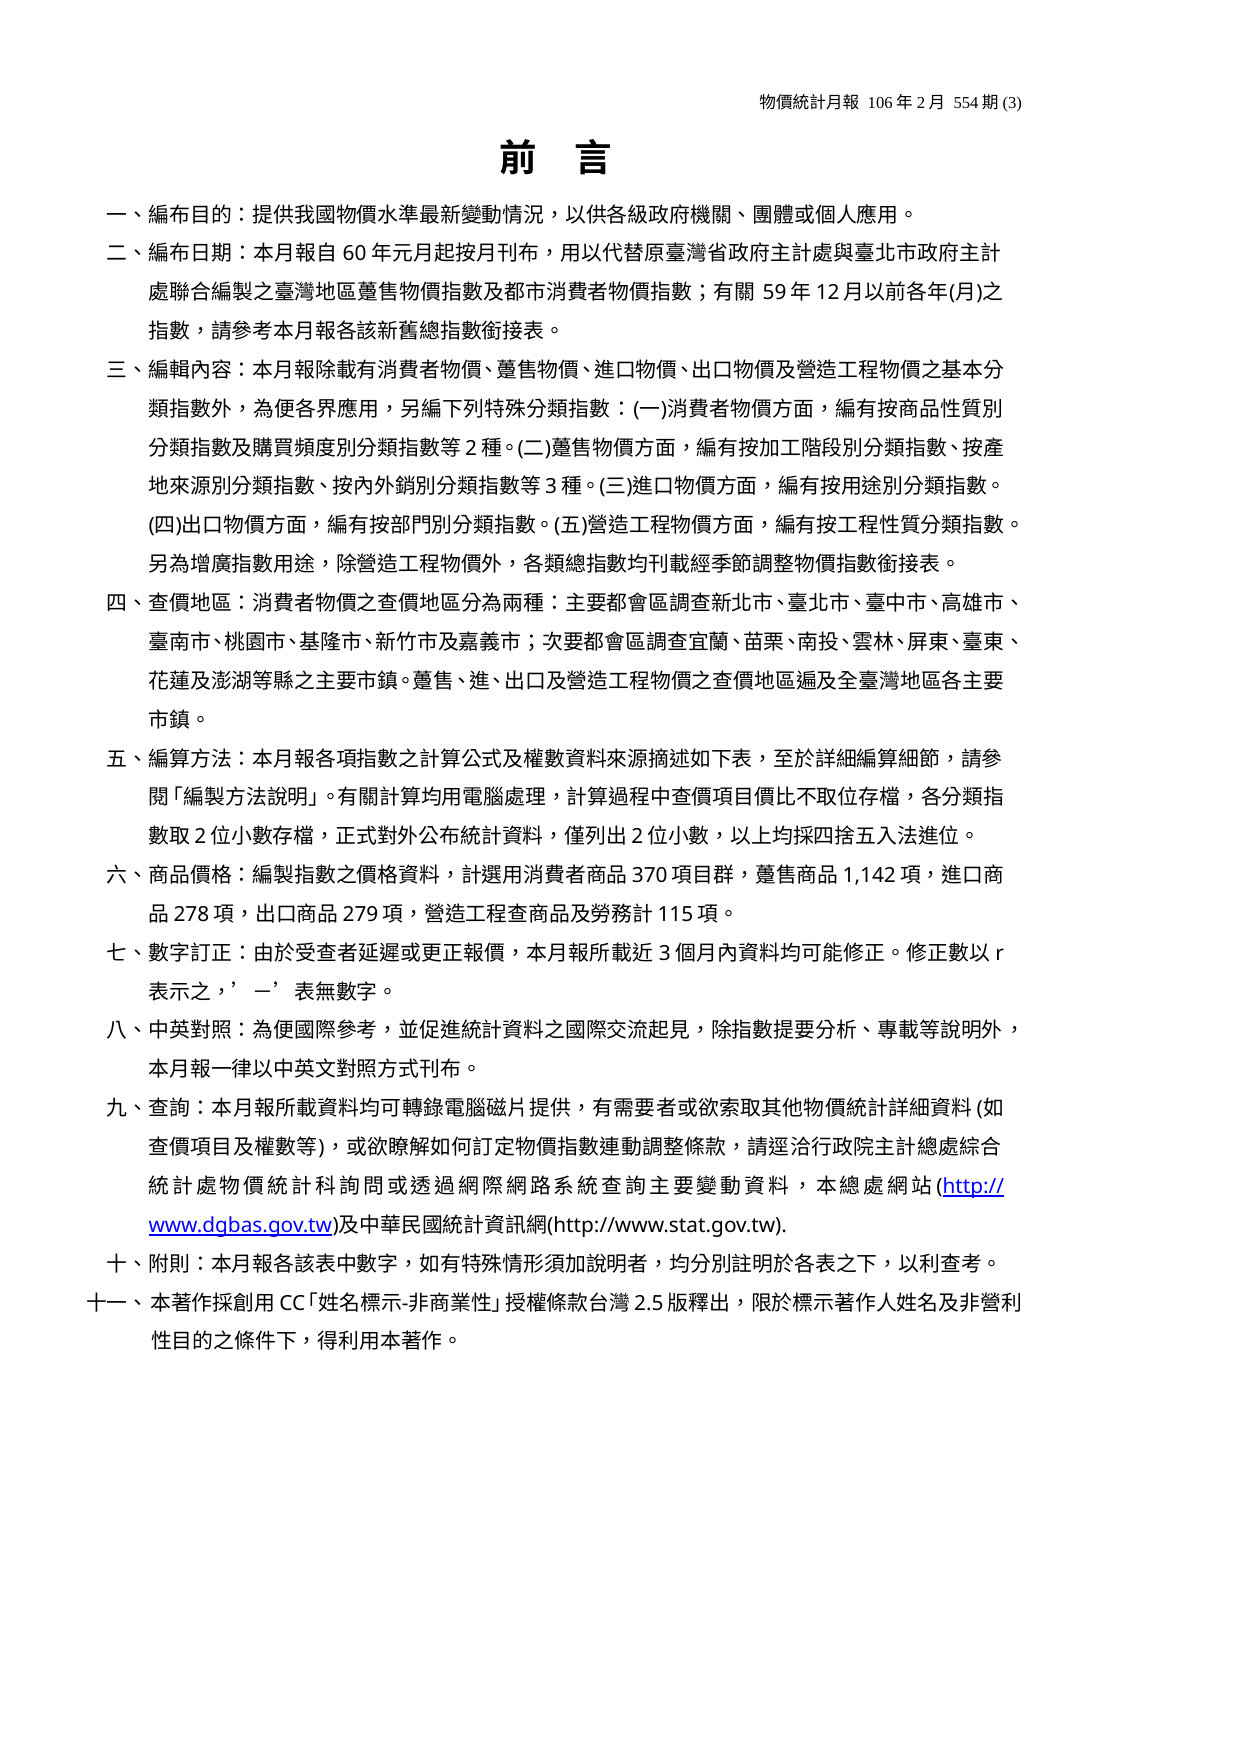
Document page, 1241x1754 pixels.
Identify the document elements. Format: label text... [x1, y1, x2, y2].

list 編布目的：提供我國物價水準最新變動情況，以供各級政府機關、團體或個人應用。 [106, 193, 1004, 232]
list 編輯內容：本月報除載有消費者物價、躉售物價、進口物價、出口物價及營造工程物價之基本分類指數外，為便各界應用，另編下列特殊分類指數：(一)消費者物價方面，編有按商品性質別分類指數及購買頻度別分類指數等2種。(二)躉售物價方面，編有按加工階段別分類指數、按產地來源別分類指數、按內外銷別分類指數等3種。(三)進口物價方面，編有按用途別分類指數。(四)出口物價方面，編有按部門別分類指數。(五)營造工程物價方面，編有按工程性質分類指數。另為增廣指數用途，除營造工程物價外，各類總指數均刊載經季節調整物價指數銜接表。 [106, 349, 1004, 582]
list 附則：本月報各該表中數字，如有特殊情形須加說明者，均分別註明於各表之下，以利查考。 [106, 1243, 1004, 1281]
subtitle 前 言 [89, 116, 1022, 193]
list 編算方法：本月報各項指數之計算公式及權數資料來源摘述如下表，至於詳細編算細節，請參閱「編製方法說明」。有關計算均用電腦處理，計算過程中查價項目價比不取位存檔，各分類指數取2位小數存檔，正式對外公布統計資料，僅列出2位小數，以上均採四捨五入法進位。 [106, 737, 1004, 854]
list 查價地區：消費者物價之查價地區分為兩種：主要都會區調查新北市、臺北市、臺中市、高雄市、臺南市、桃園市、基隆市、新竹市及嘉義市；次要都會區調查宜蘭、苗栗、南投、雲林、屏東、臺東、花蓮及澎湖等縣之主要市鎮。躉售、進、出口及營造工程物價之查價地區遍及全臺灣地區各主要市鎮。 [106, 582, 1004, 737]
list 中英對照：為便國際參考，並促進統計資料之國際交流起見，除指數提要分析、專載等說明外，本月報一律以中英文對照方式刊布。 [106, 1009, 1004, 1087]
list 數字訂正：由於受查者延遲或更正報價，本月報所載近3個月內資料均可能修正。修正數以r表示之，’－’表無數字。 [106, 932, 1004, 1009]
list 查詢：本月報所載資料均可轉錄電腦磁片提供，有需要者或欲索取其他物價統計詳細資料(如查價項目及權數等)，或欲瞭解如何訂定物價指數連動調整條款，請逕洽行政院主計總處綜合統計處物價統計科詢問或透過網際網路系統查詢主要變動資料，本總處網站(http://www.dgbas.gov.tw)及中華民國統計資訊網(http://www.stat.gov.tw). [106, 1087, 1004, 1243]
list 本著作採創用CC「姓名標示-非商業性」授權條款台灣2.5版釋出，限於標示著作人姓名及非營利性目的之條件下，得利用本著作。 [86, 1281, 1022, 1359]
list 編布日期：本月報自60年元月起按月刊布，用以代替原臺灣省政府主計處與臺北市政府主計處聯合編製之臺灣地區躉售物價指數及都市消費者物價指數；有關59年12月以前各年(月)之指數，請參考本月報各該新舊總指數銜接表。 [106, 232, 1004, 349]
list 商品價格：編製指數之價格資料，計選用消費者商品370項目群，躉售商品1,142項，進口商品278項，出口商品279項，營造工程查商品及勞務計115項。 [106, 854, 1004, 932]
